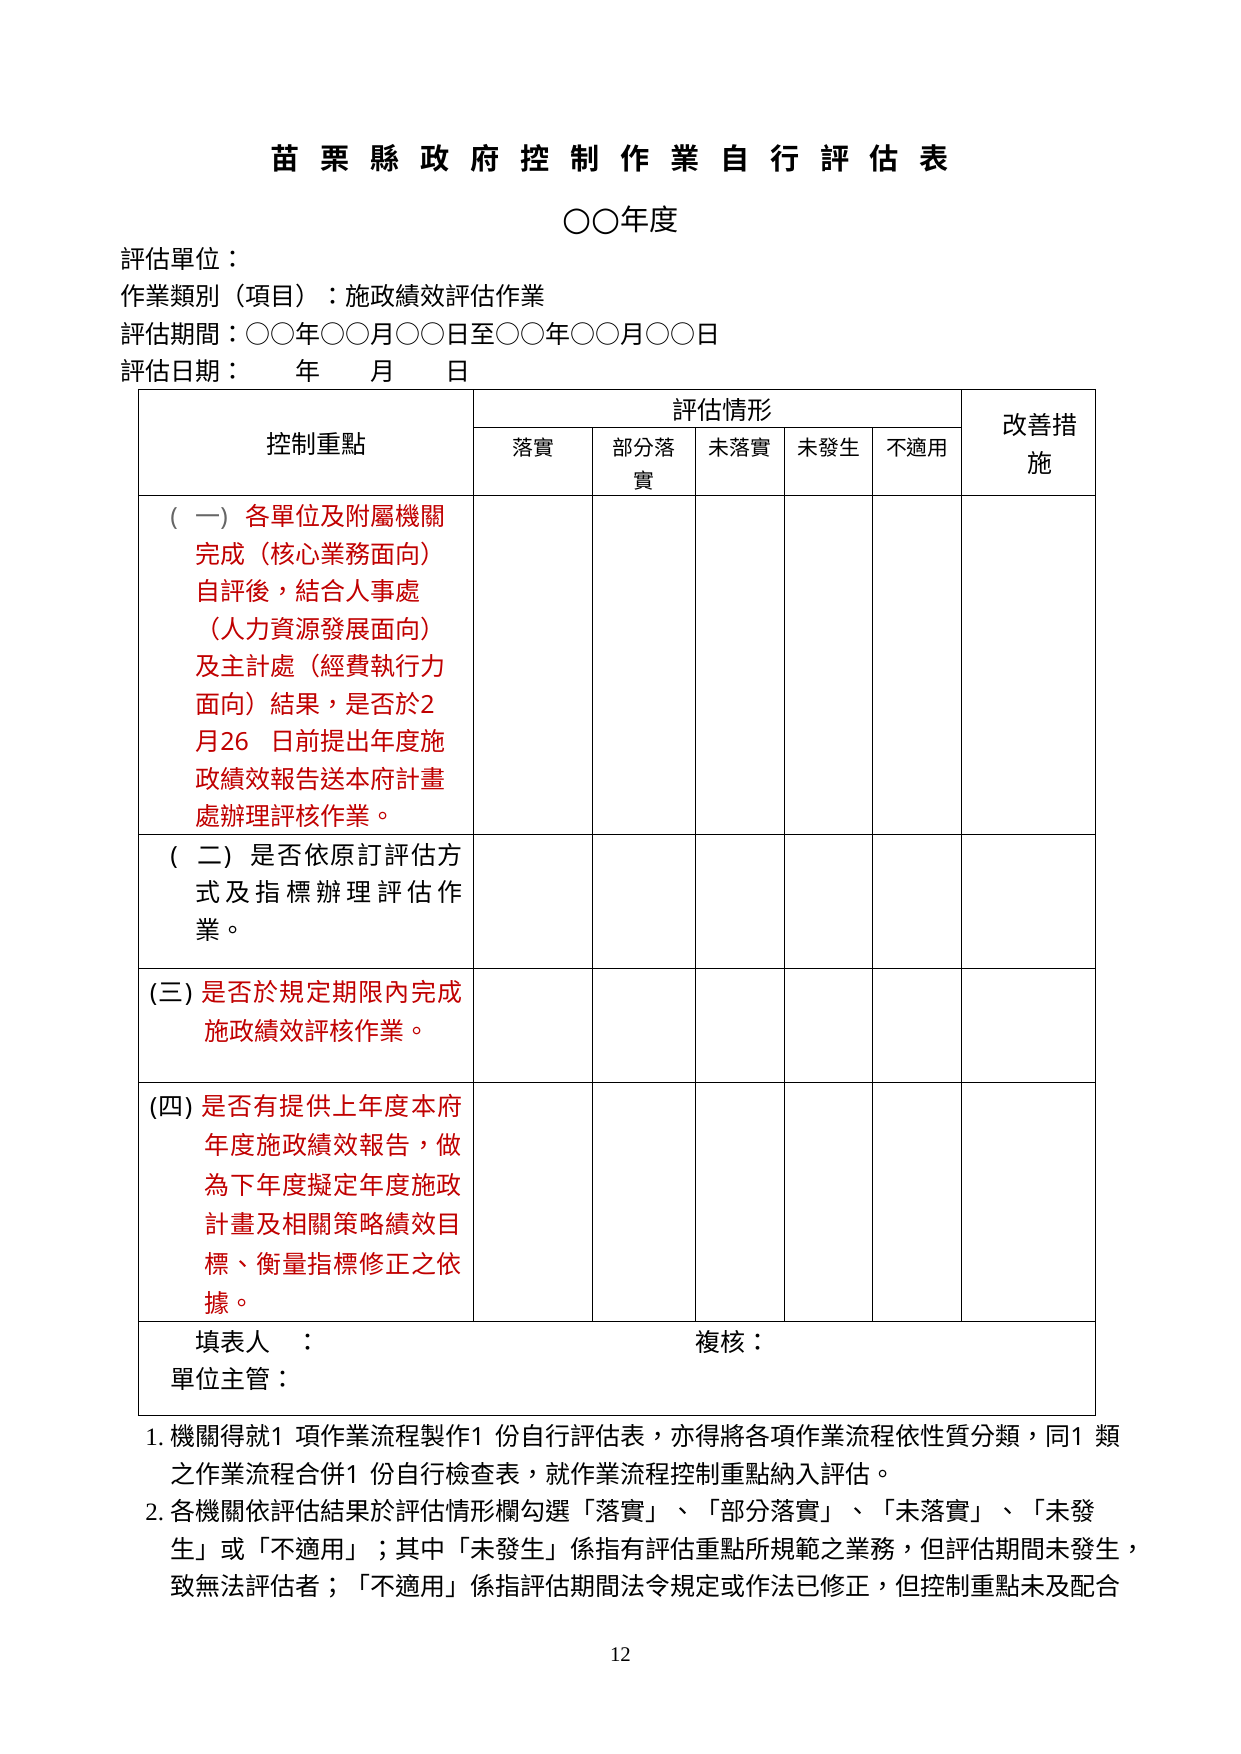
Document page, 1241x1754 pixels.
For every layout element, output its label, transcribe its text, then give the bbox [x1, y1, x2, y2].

table_cell [873, 496, 961, 833]
table_cell 部分落實 [593, 428, 695, 495]
table_cell [962, 496, 1095, 833]
text ○○年度 [120, 194, 1120, 240]
table_cell [474, 969, 592, 1082]
table_header 評估情形 [474, 390, 961, 427]
list 機關得就1項作業流程製作1份自行評估表，亦得將各項作業流程依性質分類，同1類之作業流程合併1份自行檢查表，就作業流程控制重點納入評估。 [139, 1416, 1120, 1491]
table_cell [593, 835, 695, 968]
table_cell [873, 1083, 961, 1321]
text 評估期間：○○年○○月○○日至○○年○○月○○日 [120, 314, 1120, 351]
table_cell [696, 1083, 784, 1321]
table_cell [593, 1083, 695, 1321]
list 各機關依評估結果於評估情形欄勾選「落實」、「部分落實」、「未落實」、「未發生」或「不適用」；其中「未發生」係指有評估重點所規範之業務，但評估期間未發生，致無法評估者；「不適用」係指評估期間法令規定或作法已修正，但控制重點未及配合修正者，或無評估重點所規範情形等；遇有「部分落實」、「未落實」或控制重點未配合修正之「不適用」情形，於改善措施欄敘明需採行之改善措施。 [139, 1491, 1120, 1603]
table_cell [593, 496, 695, 833]
table_header 改善措施 [962, 390, 1095, 495]
table_cell 不適用 [873, 428, 961, 495]
table_cell (二)是否依原訂評估方式及指標辦理評估作業。 [139, 835, 473, 968]
table_cell [785, 969, 872, 1082]
table_cell [785, 835, 872, 968]
table_cell [873, 969, 961, 1082]
text 苗栗縣政府控制作業自行評估表 [120, 119, 1120, 194]
table_cell [873, 835, 961, 968]
table_cell (一)各單位及附屬機關完成（核心業務面向）自評後，結合人事處（人力資源發展面向）及主計處（經費執行力面向）結果，是否於2月26日前提出年度施政績效報告送本府計畫處辦理評核作業。 [139, 496, 473, 833]
table_cell [696, 835, 784, 968]
table_cell [696, 496, 784, 833]
table_cell [962, 969, 1095, 1082]
table_cell [474, 496, 592, 833]
table_cell [785, 496, 872, 833]
table_cell [962, 835, 1095, 968]
table_cell [696, 969, 784, 1082]
table_cell 未發生 [785, 428, 872, 495]
text 評估單位： [120, 240, 1120, 276]
table_cell [962, 1083, 1095, 1321]
table_cell [474, 835, 592, 968]
table_cell [593, 969, 695, 1082]
table_cell (三) 是否於規定期限內完成施政績效評核作業。 [139, 969, 473, 1082]
table_cell [474, 1083, 592, 1321]
table_header 控制重點 [139, 390, 473, 495]
text 評估日期： 年 月 日 [120, 351, 1120, 389]
table_cell 落實 [474, 428, 592, 495]
table_cell 未落實 [696, 428, 784, 495]
text 作業類別（項目）：施政績效評估作業 [120, 276, 1120, 314]
table_cell [785, 1083, 872, 1321]
table_cell (四) 是否有提供上年度本府年度施政績效報告，做為下年度擬定年度施政計畫及相關策略績效目標、衡量指標修正之依據。 [139, 1083, 473, 1321]
table_cell 填表人 ： 複核： 單位主管： [139, 1322, 1095, 1415]
